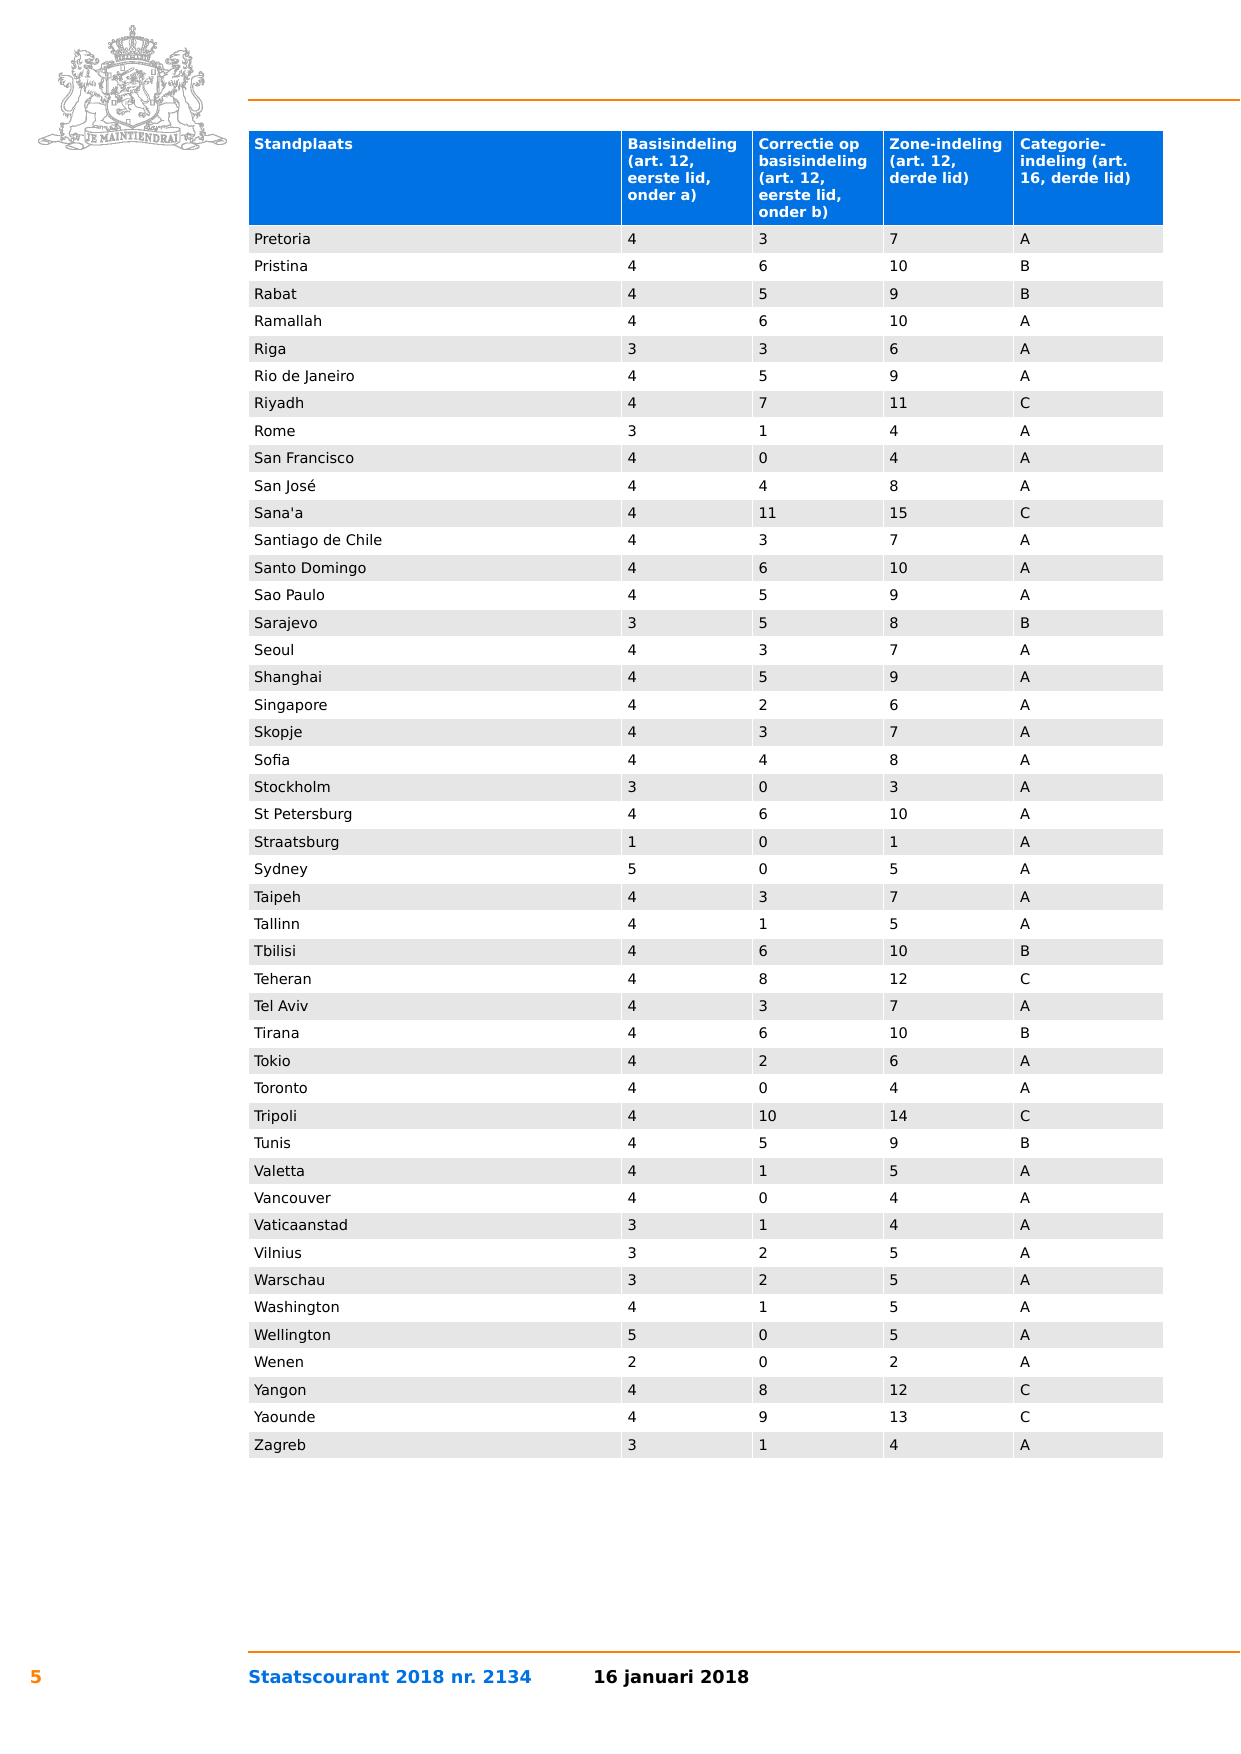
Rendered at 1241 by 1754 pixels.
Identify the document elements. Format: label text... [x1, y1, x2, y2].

table_cell 5 [884, 911, 1013, 937]
table_header Categorie-indeling (art. 16, derde lid) [1014, 131, 1163, 225]
table_cell 1 [753, 418, 883, 444]
table_cell A [1014, 1076, 1163, 1102]
table_cell 0 [753, 1350, 883, 1376]
table_cell 7 [884, 528, 1013, 554]
table_cell Wenen [249, 1350, 621, 1376]
table_cell Shanghai [249, 665, 621, 691]
table_cell 4 [622, 1185, 752, 1211]
table_cell 3 [622, 610, 752, 636]
table_cell 3 [884, 774, 1013, 801]
table_cell Tel Aviv [249, 993, 621, 1020]
table_cell 4 [622, 884, 752, 910]
table_cell A [1014, 1048, 1163, 1074]
table_cell 5 [622, 856, 752, 883]
table_header Basisindeling (art. 12, eerste lid, onder a) [622, 131, 752, 225]
table_cell Washington [249, 1295, 621, 1321]
table_cell Rio de Janeiro [249, 363, 621, 389]
table_cell 4 [622, 747, 752, 773]
table_cell 4 [622, 226, 752, 253]
table_cell 6 [753, 555, 883, 581]
table_cell 4 [884, 1185, 1013, 1211]
table_cell Tripoli [249, 1103, 621, 1129]
table_header Standplaats [249, 131, 621, 225]
table_cell 4 [622, 911, 752, 937]
table_cell C [1014, 966, 1163, 992]
table_cell 0 [753, 1185, 883, 1211]
table_cell A [1014, 418, 1163, 444]
table_cell 2 [753, 1048, 883, 1074]
table_cell 1 [622, 829, 752, 855]
table_cell Tbilisi [249, 939, 621, 965]
table_cell B [1014, 610, 1163, 636]
table_cell Zagreb [249, 1432, 621, 1458]
table_cell 3 [753, 528, 883, 554]
table_cell 1 [753, 1213, 883, 1239]
table_cell 5 [753, 583, 883, 609]
table_cell 8 [884, 610, 1013, 636]
table_cell A [1014, 336, 1163, 362]
table_cell 10 [884, 802, 1013, 828]
table_cell San José [249, 473, 621, 499]
table_cell Toronto [249, 1076, 621, 1102]
picture [38, 25, 227, 150]
table_cell 1 [753, 1432, 883, 1458]
table_cell Sao Paulo [249, 583, 621, 609]
table_cell 3 [622, 1267, 752, 1294]
table_cell A [1014, 692, 1163, 718]
table_cell 7 [753, 391, 883, 417]
table_cell A [1014, 473, 1163, 499]
table_cell Santo Domingo [249, 555, 621, 581]
table_cell Yangon [249, 1377, 621, 1403]
table_cell 2 [753, 1240, 883, 1266]
table_cell 3 [753, 884, 883, 910]
table_cell Valetta [249, 1158, 621, 1184]
table_cell 5 [884, 1295, 1013, 1321]
table_cell 8 [753, 1377, 883, 1403]
table_cell 14 [884, 1103, 1013, 1129]
table_cell 6 [884, 1048, 1013, 1074]
table_cell 5 [622, 1322, 752, 1348]
table_cell 4 [622, 1076, 752, 1102]
table_cell Sarajevo [249, 610, 621, 636]
table_cell 1 [884, 829, 1013, 855]
table_cell 3 [622, 1432, 752, 1458]
table_cell 1 [753, 911, 883, 937]
table_cell Rabat [249, 281, 621, 307]
table_cell Riyadh [249, 391, 621, 417]
table_cell Riga [249, 336, 621, 362]
table_cell 0 [753, 856, 883, 883]
table_cell 4 [884, 1432, 1013, 1458]
table_cell 0 [753, 1076, 883, 1102]
table_cell 4 [622, 363, 752, 389]
table_cell Pristina [249, 254, 621, 280]
table_cell A [1014, 1432, 1163, 1458]
table_cell Pretoria [249, 226, 621, 253]
table_cell 0 [753, 445, 883, 472]
table_cell 2 [622, 1350, 752, 1376]
table_cell A [1014, 1213, 1163, 1239]
table_cell 1 [753, 1158, 883, 1184]
table_cell A [1014, 911, 1163, 937]
table_cell Santiago de Chile [249, 528, 621, 554]
table_cell 0 [753, 1322, 883, 1348]
table_cell B [1014, 281, 1163, 307]
table_cell 4 [622, 528, 752, 554]
table_cell 6 [884, 336, 1013, 362]
table_cell 4 [622, 281, 752, 307]
table_cell Ramallah [249, 309, 621, 335]
table_cell 8 [753, 966, 883, 992]
table_cell 10 [884, 939, 1013, 965]
table_cell 4 [884, 1213, 1013, 1239]
table_cell 9 [884, 281, 1013, 307]
table_cell 8 [884, 473, 1013, 499]
table_cell 3 [753, 993, 883, 1020]
table_cell 4 [622, 309, 752, 335]
table_header Correctie op basisindeling (art. 12, eerste lid, onder b) [753, 131, 883, 225]
table_cell 6 [884, 692, 1013, 718]
table_cell C [1014, 1377, 1163, 1403]
table_cell 4 [622, 1404, 752, 1431]
table_cell 6 [753, 802, 883, 828]
table_cell 12 [884, 966, 1013, 992]
table_cell Rome [249, 418, 621, 444]
table_cell 4 [622, 665, 752, 691]
table_cell A [1014, 665, 1163, 691]
table_cell 9 [884, 1130, 1013, 1157]
table_cell 0 [753, 774, 883, 801]
table_cell A [1014, 1185, 1163, 1211]
table_cell Warschau [249, 1267, 621, 1294]
table_cell A [1014, 856, 1163, 883]
table_cell 9 [884, 363, 1013, 389]
table_cell A [1014, 1350, 1163, 1376]
table_cell 7 [884, 637, 1013, 663]
table_cell 12 [884, 1377, 1013, 1403]
table_cell 10 [884, 254, 1013, 280]
table_cell 3 [622, 336, 752, 362]
table_cell Stockholm [249, 774, 621, 801]
table_cell C [1014, 500, 1163, 527]
table_cell 7 [884, 884, 1013, 910]
table_cell 7 [884, 719, 1013, 746]
table_cell B [1014, 1130, 1163, 1157]
table_header Zone-indeling (art. 12, derde lid) [884, 131, 1013, 225]
table_cell 9 [884, 665, 1013, 691]
table_cell 5 [884, 1267, 1013, 1294]
table_cell 0 [753, 829, 883, 855]
table_cell 6 [753, 939, 883, 965]
table_cell 4 [622, 802, 752, 828]
table_cell Tirana [249, 1021, 621, 1047]
table_cell B [1014, 1021, 1163, 1047]
table_cell 15 [884, 500, 1013, 527]
table_cell 5 [884, 1240, 1013, 1266]
table_cell 3 [622, 1213, 752, 1239]
table_cell 10 [884, 555, 1013, 581]
table_cell 4 [622, 939, 752, 965]
table_cell A [1014, 583, 1163, 609]
table_cell 4 [753, 747, 883, 773]
table_cell C [1014, 1103, 1163, 1129]
table_cell 4 [884, 1076, 1013, 1102]
table_cell Singapore [249, 692, 621, 718]
table_cell Taipeh [249, 884, 621, 910]
table_cell A [1014, 774, 1163, 801]
table_cell 3 [753, 637, 883, 663]
table_cell 4 [622, 692, 752, 718]
table_cell A [1014, 1322, 1163, 1348]
table_cell 4 [622, 1103, 752, 1129]
table_cell 4 [884, 445, 1013, 472]
table_cell 4 [622, 966, 752, 992]
table_cell A [1014, 829, 1163, 855]
table_cell A [1014, 1295, 1163, 1321]
table_cell San Francisco [249, 445, 621, 472]
table_cell Vilnius [249, 1240, 621, 1266]
table_cell A [1014, 555, 1163, 581]
table_cell 2 [753, 1267, 883, 1294]
table_cell A [1014, 1240, 1163, 1266]
table_cell A [1014, 528, 1163, 554]
table_cell 13 [884, 1404, 1013, 1431]
table_cell A [1014, 363, 1163, 389]
table_cell 5 [753, 1130, 883, 1157]
table_cell A [1014, 719, 1163, 746]
table_cell A [1014, 747, 1163, 773]
table_cell Wellington [249, 1322, 621, 1348]
table_cell 4 [622, 637, 752, 663]
table_cell 7 [884, 993, 1013, 1020]
table_cell 5 [753, 610, 883, 636]
table_cell C [1014, 391, 1163, 417]
table_cell C [1014, 1404, 1163, 1431]
table_cell 5 [753, 665, 883, 691]
table_cell 1 [753, 1295, 883, 1321]
table_cell Yaounde [249, 1404, 621, 1431]
table_cell Tallinn [249, 911, 621, 937]
table_cell 3 [622, 774, 752, 801]
table_cell 3 [622, 418, 752, 444]
table_cell Seoul [249, 637, 621, 663]
table_cell 4 [622, 473, 752, 499]
table_cell 2 [884, 1350, 1013, 1376]
table_cell 4 [622, 500, 752, 527]
table_cell Tunis [249, 1130, 621, 1157]
table_cell 6 [753, 1021, 883, 1047]
table_cell 10 [884, 309, 1013, 335]
table_cell 5 [884, 1322, 1013, 1348]
table_cell 4 [622, 391, 752, 417]
table_cell A [1014, 884, 1163, 910]
table_cell A [1014, 802, 1163, 828]
table_cell 4 [622, 719, 752, 746]
table_cell 9 [753, 1404, 883, 1431]
table_cell 5 [753, 363, 883, 389]
table_cell 7 [884, 226, 1013, 253]
table_cell A [1014, 445, 1163, 472]
table_cell Vaticaanstad [249, 1213, 621, 1239]
table_cell 4 [622, 1158, 752, 1184]
table_cell 3 [753, 226, 883, 253]
table_cell 4 [753, 473, 883, 499]
table_cell 4 [622, 1021, 752, 1047]
table_cell 4 [884, 418, 1013, 444]
table_cell 4 [622, 555, 752, 581]
table_cell 4 [622, 1377, 752, 1403]
table_cell A [1014, 309, 1163, 335]
table_cell 10 [884, 1021, 1013, 1047]
table_cell 4 [622, 445, 752, 472]
table_cell Sofia [249, 747, 621, 773]
table_cell A [1014, 993, 1163, 1020]
table_cell 4 [622, 1048, 752, 1074]
table_cell 3 [753, 719, 883, 746]
table_cell Skopje [249, 719, 621, 746]
table_cell A [1014, 1158, 1163, 1184]
table_cell 8 [884, 747, 1013, 773]
table_cell A [1014, 1267, 1163, 1294]
table_cell 3 [753, 336, 883, 362]
table_cell B [1014, 254, 1163, 280]
table_cell 4 [622, 254, 752, 280]
table_cell A [1014, 226, 1163, 253]
table_cell 5 [884, 1158, 1013, 1184]
table_cell 3 [622, 1240, 752, 1266]
table_cell 5 [884, 856, 1013, 883]
table_cell B [1014, 939, 1163, 965]
table_cell 2 [753, 692, 883, 718]
table_cell Teheran [249, 966, 621, 992]
table_cell 9 [884, 583, 1013, 609]
table_cell Vancouver [249, 1185, 621, 1211]
table_cell A [1014, 637, 1163, 663]
table_cell Sana'a [249, 500, 621, 527]
table_cell 11 [753, 500, 883, 527]
table_cell 4 [622, 993, 752, 1020]
table_cell Sydney [249, 856, 621, 883]
table_cell Straatsburg [249, 829, 621, 855]
table_cell 4 [622, 1295, 752, 1321]
table_cell 6 [753, 309, 883, 335]
table_cell Tokio [249, 1048, 621, 1074]
table_cell 10 [753, 1103, 883, 1129]
table_cell 6 [753, 254, 883, 280]
table_cell 11 [884, 391, 1013, 417]
table_cell St Petersburg [249, 802, 621, 828]
table_cell 5 [753, 281, 883, 307]
table_cell 4 [622, 1130, 752, 1157]
table_cell 4 [622, 583, 752, 609]
